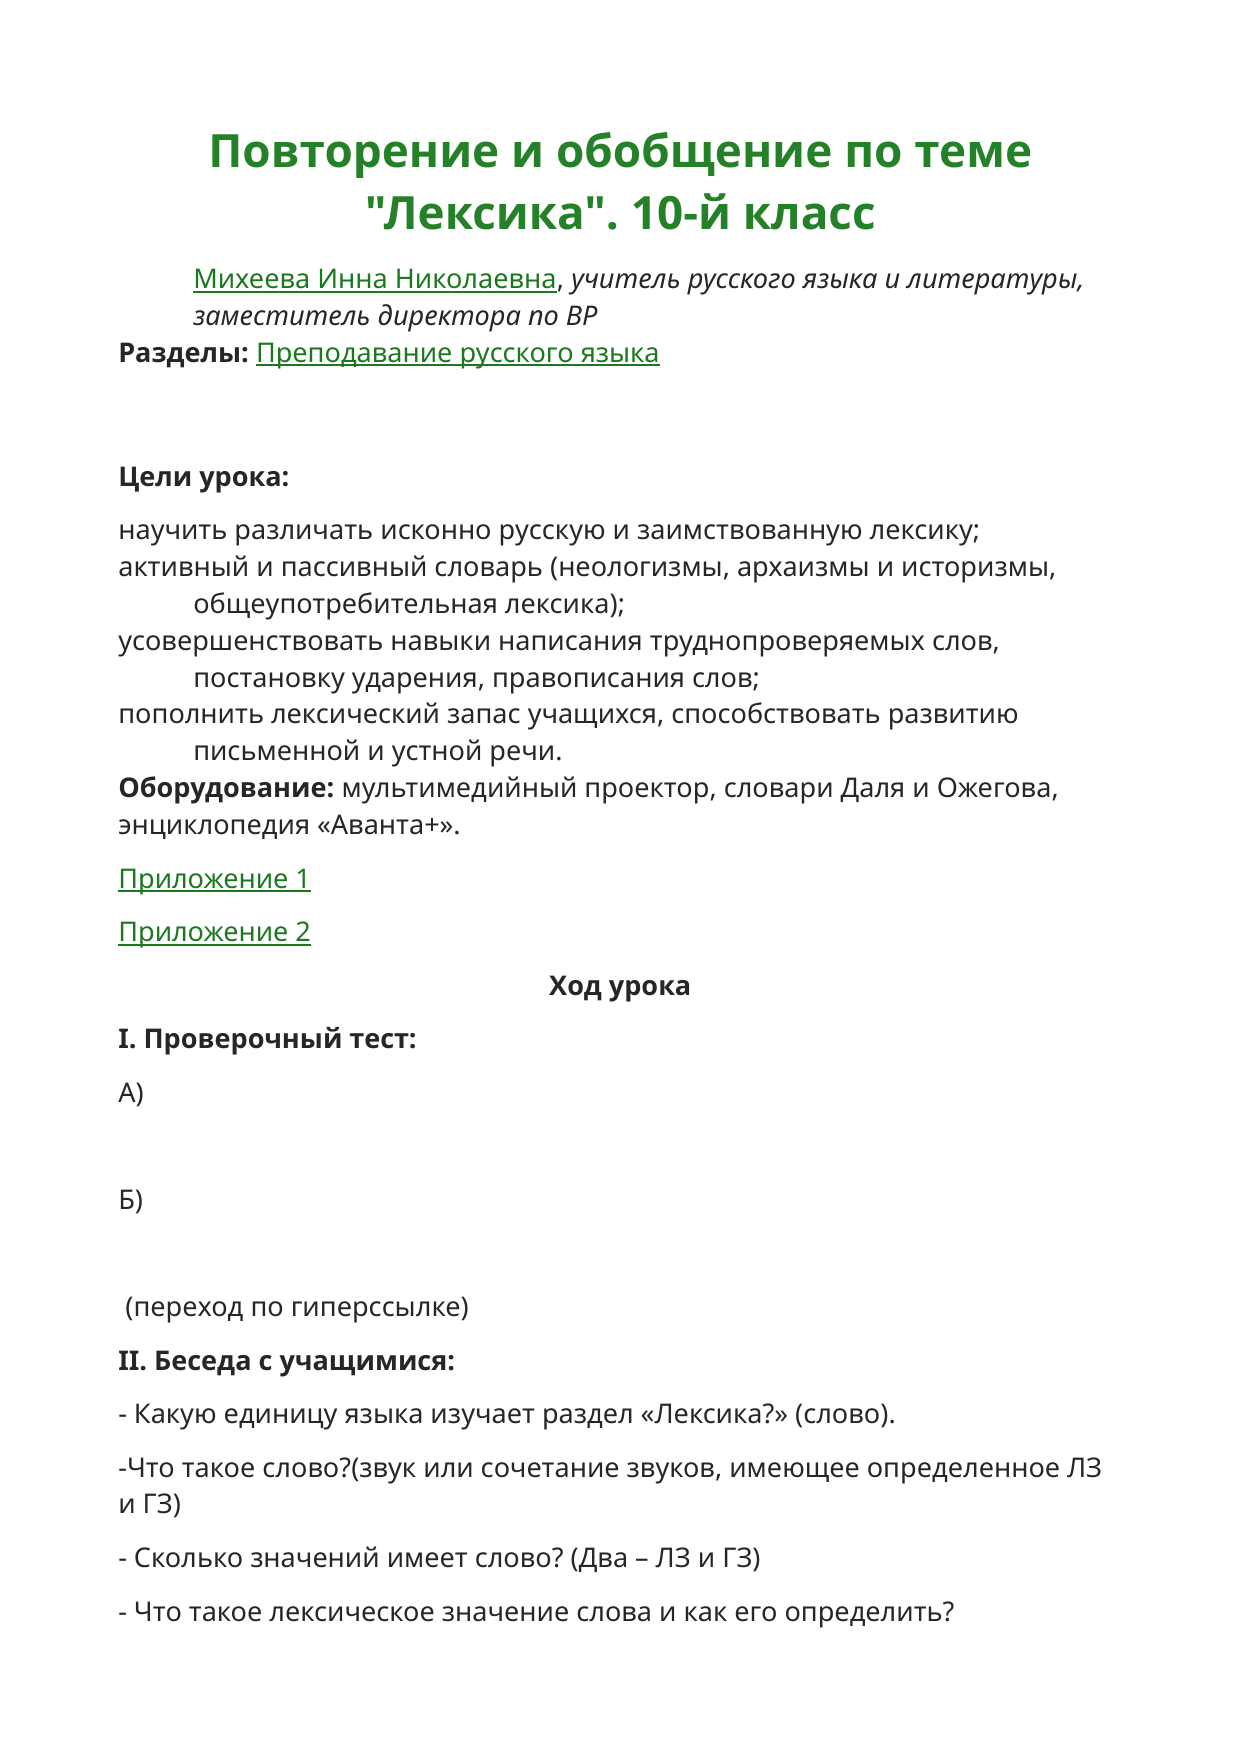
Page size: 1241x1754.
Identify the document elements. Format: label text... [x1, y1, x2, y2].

text Оборудование: мультимедийный проектор, словари Даля и Ожегова, энциклопедия «Аванта+». [118, 769, 1122, 842]
text Разделы: Преподавание русского языка [118, 333, 1122, 370]
text -Что такое слово?(звук или сочетание звуков, имеющее определенное ЛЗ и ГЗ) [118, 1448, 1122, 1522]
text А) [118, 1073, 1122, 1110]
text активный и пассивный словарь (неологизмы, архаизмы и историзмы, общеупотребительная лексика); [118, 547, 1122, 621]
text Михеева Инна Николаевна, учитель русского языка и литературы, заместитель директора по ВР [118, 259, 1122, 333]
text I. Проверочный тест: [118, 1020, 1122, 1057]
text пополнить лексический запас учащихся, способствовать развитию письменной и устной речи. [118, 695, 1122, 769]
text усовершенствовать навыки написания труднопроверяемых слов, постановку ударения, правописания слов; [118, 621, 1122, 695]
text - Что такое лексическое значение слова и как его определить? [118, 1592, 1122, 1629]
text Цели урока: [118, 457, 1122, 494]
text Приложение 1 [118, 859, 1122, 896]
text II. Беседа с учащимися: [118, 1341, 1122, 1378]
text - Сколько значений имеет слово? (Два – ЛЗ и ГЗ) [118, 1538, 1122, 1575]
text научить различать исконно русскую и заимствованную лексику; [118, 511, 1122, 547]
text (переход по гиперссылке) [118, 1287, 1122, 1324]
text Повторение и обобщение по теме "Лексика". 10-й класс [118, 118, 1122, 243]
text Ход урока [118, 966, 1122, 1003]
text Б) [118, 1180, 1122, 1217]
text Приложение 2 [118, 913, 1122, 949]
text - Какую единицу языка изучает раздел «Лексика?» (слово). [118, 1394, 1122, 1431]
